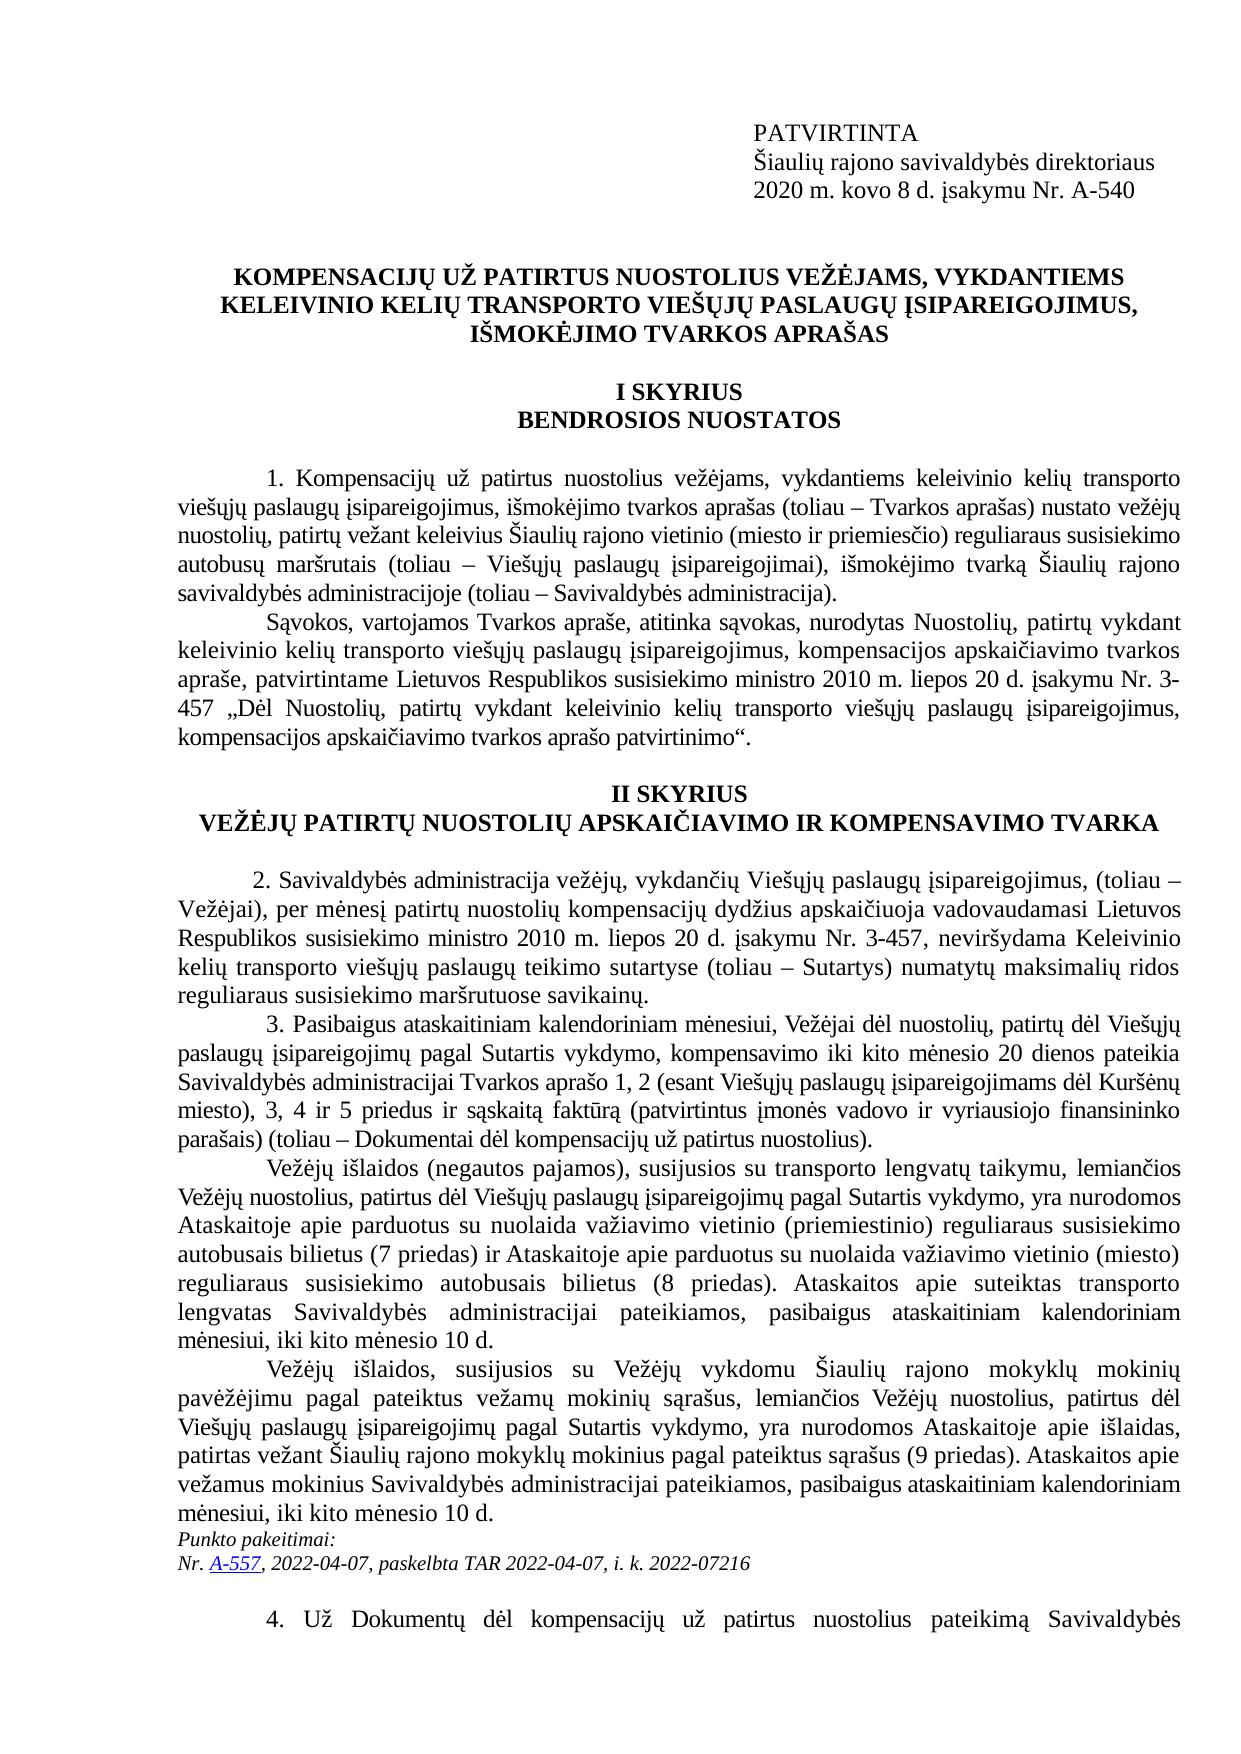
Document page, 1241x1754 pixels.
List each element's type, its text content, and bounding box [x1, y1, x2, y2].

text II SKYRIUS [177, 779, 1181, 808]
text VEŽĖJŲ PATIRTŲ NUOSTOLIŲ APSKAIČIAVIMO IR KOMPENSAVIMO TVARKA [177, 808, 1181, 837]
text I SKYRIUS [177, 377, 1181, 406]
text 2020 m. kovo 8 d. įsakymu Nr. A-540 [753, 176, 1181, 204]
text Sąvokos, vartojamos Tvarkos apraše, atitinka sąvokas, nurodytas Nuostolių, patirtų vykdant keleivinio kelių transporto viešųjų paslaugų įsipareigojimus, kompensacijos apskaičiavimo tvarkos apraše, patvirtintame Lietuvos Respublikos susisiekimo ministro 2010 m. liepos 20 d. įsakymu Nr. 3-457 „Dėl Nuostolių, patirtų vykdant keleivinio kelių transporto viešųjų paslaugų įsipareigojimus, kompensacijos apskaičiavimo tvarkos aprašo patvirtinimo“. [177, 607, 1181, 751]
text 2. Savivaldybės administracija vežėjų, vykdančių Viešųjų paslaugų įsipareigojimus, (toliau – Vežėjai), per mėnesį patirtų nuostolių kompensacijų dydžius apskaičiuoja vadovaudamasi Lietuvos Respublikos susisiekimo ministro 2010 m. liepos 20 d. įsakymu Nr. 3-457, neviršydama Keleivinio kelių transporto viešųjų paslaugų teikimo sutartyse (toliau – Sutartys) numatytų maksimalių ridos reguliaraus susisiekimo maršrutuose savikainų. [177, 866, 1181, 1009]
text Vežėjų išlaidos, susijusios su Vežėjų vykdomu Šiaulių rajono mokyklų mokinių pavėžėjimu pagal pateiktus vežamų mokinių sąrašus, lemiančios Vežėjų nuostolius, patirtus dėl Viešųjų paslaugų įsipareigojimų pagal Sutartis vykdymo, yra nurodomos Ataskaitoje apie išlaidas, patirtas vežant Šiaulių rajono mokyklų mokinius pagal pateiktus sąrašus (9 priedas). Ataskaitos apie vežamus mokinius Savivaldybės administracijai pateikiamos, pasibaigus ataskaitiniam kalendoriniam mėnesiui, iki kito mėnesio 10 d. [177, 1354, 1181, 1527]
text 4. Už Dokumentų dėl kompensacijų už patirtus nuostolius pateikimą Savivaldybės [177, 1604, 1181, 1632]
text Vežėjų išlaidos (negautos pajamos), susijusios su transporto lengvatų taikymu, lemiančios Vežėjų nuostolius, patirtus dėl Viešųjų paslaugų įsipareigojimų pagal Sutartis vykdymo, yra nurodomos Ataskaitoje apie parduotus su nuolaida važiavimo vietinio (priemiestinio) reguliaraus susisiekimo autobusais bilietus (7 priedas) ir Ataskaitoje apie parduotus su nuolaida važiavimo vietinio (miesto) reguliaraus susisiekimo autobusais bilietus (8 priedas). Ataskaitos apie suteiktas transporto lengvatas Savivaldybės administracijai pateikiamos, pasibaigus ataskaitiniam kalendoriniam mėnesiui, iki kito mėnesio 10 d. [177, 1153, 1181, 1354]
text BENDROSIOS NUOSTATOS [177, 406, 1181, 434]
text Šiaulių rajono savivaldybės direktoriaus [753, 147, 1181, 176]
text Punkto pakeitimai: [177, 1527, 1181, 1551]
text 1. Kompensacijų už patirtus nuostolius vežėjams, vykdantiems keleivinio kelių transporto viešųjų paslaugų įsipareigojimus, išmokėjimo tvarkos aprašas (toliau – Tvarkos aprašas) nustato vežėjų nuostolių, patirtų vežant keleivius Šiaulių rajono vietinio (miesto ir priemiesčio) reguliaraus susisiekimo autobusų maršrutais (toliau – Viešųjų paslaugų įsipareigojimai), išmokėjimo tvarką Šiaulių rajono savivaldybės administracijoje (toliau – Savivaldybės administracija). [177, 463, 1181, 607]
text 3. Pasibaigus ataskaitiniam kalendoriniam mėnesiui, Vežėjai dėl nuostolių, patirtų dėl Viešųjų paslaugų įsipareigojimų pagal Sutartis vykdymo, kompensavimo iki kito mėnesio 20 dienos pateikia Savivaldybės administracijai Tvarkos aprašo 1, 2 (esant Viešųjų paslaugų įsipareigojimams dėl Kuršėnų miesto), 3, 4 ir 5 priedus ir sąskaitą faktūrą (patvirtintus įmonės vadovo ir vyriausiojo finansininko parašais) (toliau – Dokumentai dėl kompensacijų už patirtus nuostolius). [177, 1009, 1181, 1153]
text Nr. A-557, 2022-04-07, paskelbta TAR 2022-04-07, i. k. 2022-07216 [177, 1551, 1181, 1575]
text KOMPENSACIJŲ UŽ PATIRTUS NUOSTOLIUS VEŽĖJAMS, VYKDANTIEMS KELEIVINIO KELIŲ TRANSPORTO VIEŠŲJŲ PASLAUGŲ ĮSIPAREIGOJIMUS, IŠMOKĖJIMO TVARKOS APRAŠAS [177, 262, 1181, 348]
text PATVIRTINTA [753, 118, 1181, 147]
